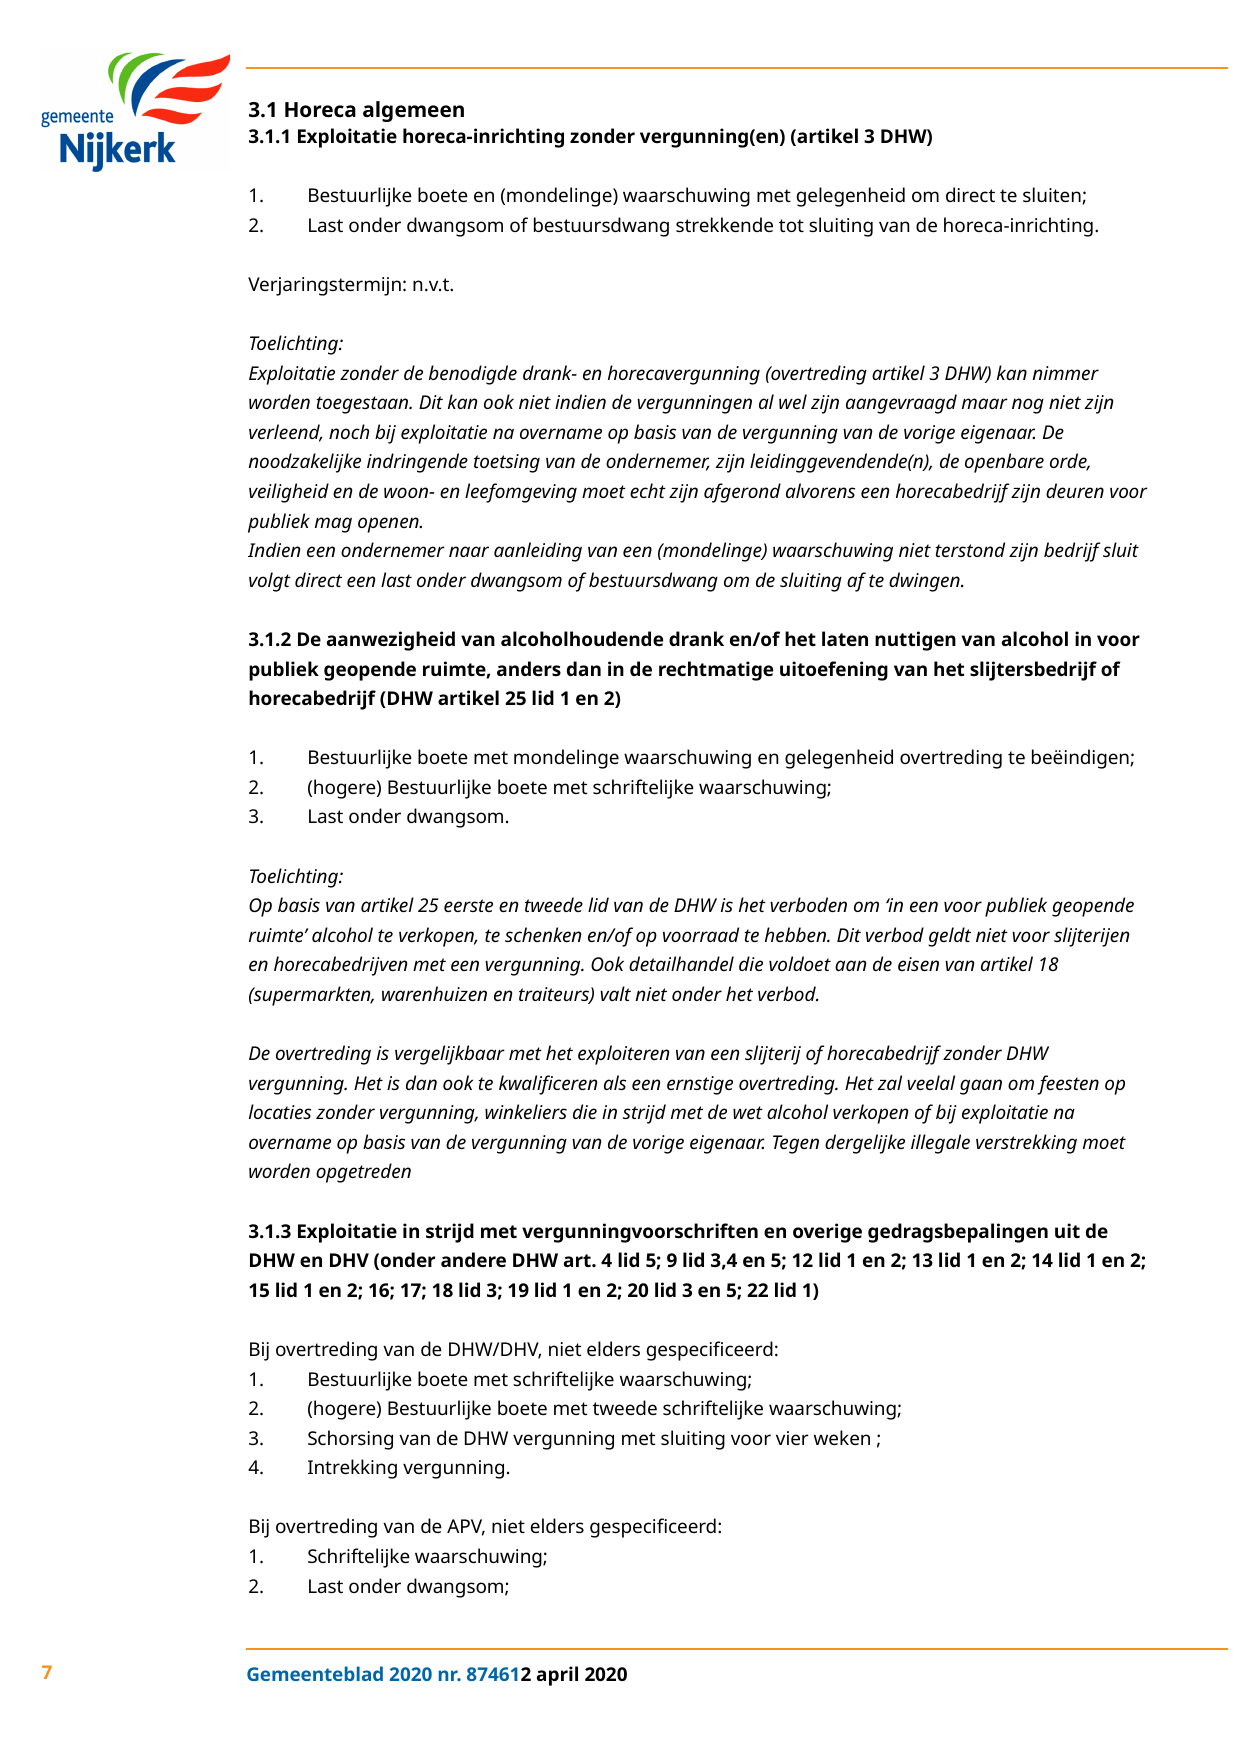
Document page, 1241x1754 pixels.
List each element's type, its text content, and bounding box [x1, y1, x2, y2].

list Bestuurlijke boete en (mondelinge) waarschuwing met gelegenheid om direct te sluiten; [248, 182, 1152, 208]
list Last onder dwangsom. [248, 804, 1152, 829]
list Intrekking vergunning. [248, 1454, 1152, 1480]
text De overtreding is vergelijkbaar met het exploiteren van een slijterij of horecabedrijf zonder DHW vergunning. Het is dan ook te kwalificeren als een ernstige overtreding. Het zal veelal gaan om feesten op locaties zonder vergunning, winkeliers die in strijd met de wet alcohol verkopen of bij exploitatie na overname op basis van de vergunning van de vorige eigenaar. Tegen dergelijke illegale verstrekking moet worden opgetreden [248, 1040, 1152, 1184]
list Schorsing van de DHW vergunning met sluiting voor vier weken ; [248, 1425, 1152, 1451]
text Verjaringstermijn: n.v.t. [248, 271, 1152, 297]
list Schriftelijke waarschuwing; [248, 1543, 1152, 1569]
list Last onder dwangsom; [248, 1573, 1152, 1598]
text Bij overtreding van de DHW/DHV, niet elders gespecificeerd: [248, 1336, 1152, 1362]
text Op basis van artikel 25 eerste en tweede lid van de DHW is het verboden om ‘in een voor publiek geopende ruimte’ alcohol te verkopen, te schenken en/of op voorraad te hebben. Dit verbod geldt niet voor slijterijen en horecabedrijven met een vergunning. Ook detailhandel die voldoet aan de eisen van artikel 18 (supermarkten, warenhuizen en traiteurs) valt niet onder het verbod. [248, 892, 1152, 1007]
text Toelichting: [248, 863, 1152, 888]
text 3.1.2 De aanwezigheid van alcoholhoudende drank en/of het laten nuttigen van alcohol in voor publiek geopende ruimte, anders dan in de rechtmatige uitoefening van het slijtersbedrijf of horecabedrijf (DHW artikel 25 lid 1 en 2) [248, 626, 1152, 711]
text Exploitatie zonder de benodigde drank- en horecavergunning (overtreding artikel 3 DHW) kan nimmer worden toegestaan. Dit kan ook niet indien de vergunningen al wel zijn aangevraagd maar nog niet zijn verleend, noch bij exploitatie na overname op basis van de vergunning van de vorige eigenaar. De noodzakelijke indringende toetsing van de ondernemer, zijn leidinggevendende(n), de openbare orde, veiligheid en de woon- en leefomgeving moet echt zijn afgerond alvorens een horecabedrijf zijn deuren voor publiek mag openen. [248, 360, 1152, 533]
text 3.1.1 Exploitatie horeca-inrichting zonder vergunning(en) (artikel 3 DHW) [248, 123, 1152, 149]
text Toelichting: [248, 330, 1152, 356]
list (hogere) Bestuurlijke boete met schriftelijke waarschuwing; [248, 774, 1152, 800]
text Bij overtreding van de APV, niet elders gespecificeerd: [248, 1514, 1152, 1539]
text 3.1.3 Exploitatie in strijd met vergunningvoorschriften en overige gedragsbepalingen uit de DHW en DHV (onder andere DHW art. 4 lid 5; 9 lid 3,4 en 5; 12 lid 1 en 2; 13 lid 1 en 2; 14 lid 1 en 2; 15 lid 1 en 2; 16; 17; 18 lid 3; 19 lid 1 en 2; 20 lid 3 en 5; 22 lid 1) [248, 1218, 1152, 1303]
list Last onder dwangsom of bestuursdwang strekkende tot sluiting van de horeca-inrichting. [248, 212, 1152, 238]
picture [41, 47, 231, 172]
list Bestuurlijke boete met mondelinge waarschuwing en gelegenheid overtreding te beëindigen; [248, 744, 1152, 770]
list Bestuurlijke boete met schriftelijke waarschuwing; [248, 1366, 1152, 1391]
text 3.1 Horeca algemeen [248, 95, 1152, 123]
list (hogere) Bestuurlijke boete met tweede schriftelijke waarschuwing; [248, 1395, 1152, 1421]
text Indien een ondernemer naar aanleiding van een (mondelinge) waarschuwing niet terstond zijn bedrijf sluit volgt direct een last onder dwangsom of bestuursdwang om de sluiting af te dwingen. [248, 537, 1152, 593]
